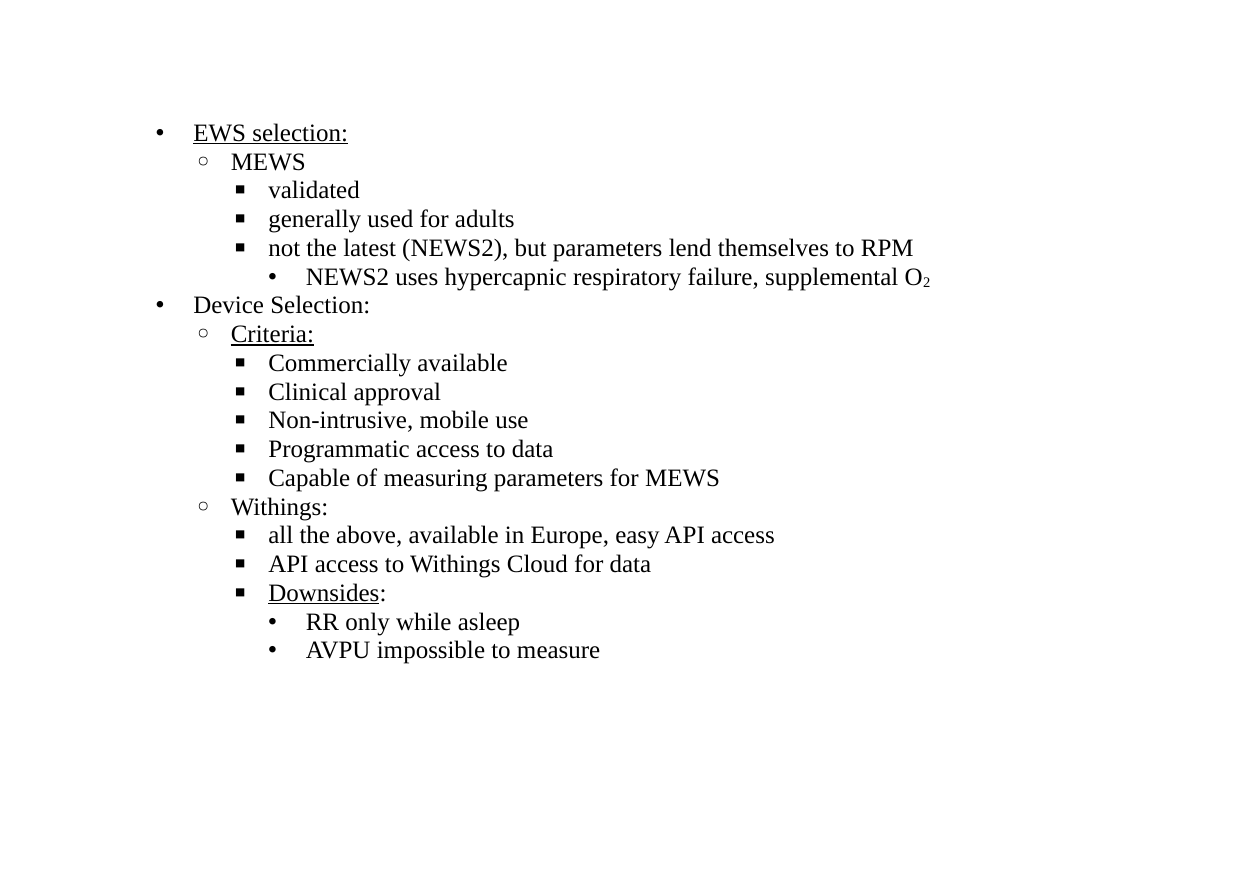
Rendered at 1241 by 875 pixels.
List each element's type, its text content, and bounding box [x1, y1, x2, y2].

list RR only while asleep [268, 607, 1122, 636]
list MEWS [193, 147, 1122, 176]
list Device Selection: [156, 291, 1122, 319]
list Non-intrusive, mobile use [231, 406, 1122, 434]
list EWS selection: [156, 118, 1122, 147]
list Programmatic access to data [231, 434, 1122, 463]
list Downsides: [231, 578, 1122, 607]
list Criteria: [193, 319, 1122, 348]
list Withings: [193, 492, 1122, 521]
list API access to Withings Cloud for data [231, 549, 1122, 578]
list Commercially available [231, 348, 1122, 377]
list Clinical approval [231, 377, 1122, 406]
list generally used for adults [231, 204, 1122, 233]
list validated [231, 176, 1122, 204]
list not the latest (NEWS2), but parameters lend themselves to RPM [231, 233, 1122, 262]
list NEWS2 uses hypercapnic respiratory failure, supplemental O2 [268, 262, 1122, 291]
list all the above, available in Europe, easy API access [231, 521, 1122, 549]
list AVPU impossible to measure [268, 636, 1122, 664]
list Capable of measuring parameters for MEWS [231, 463, 1122, 492]
